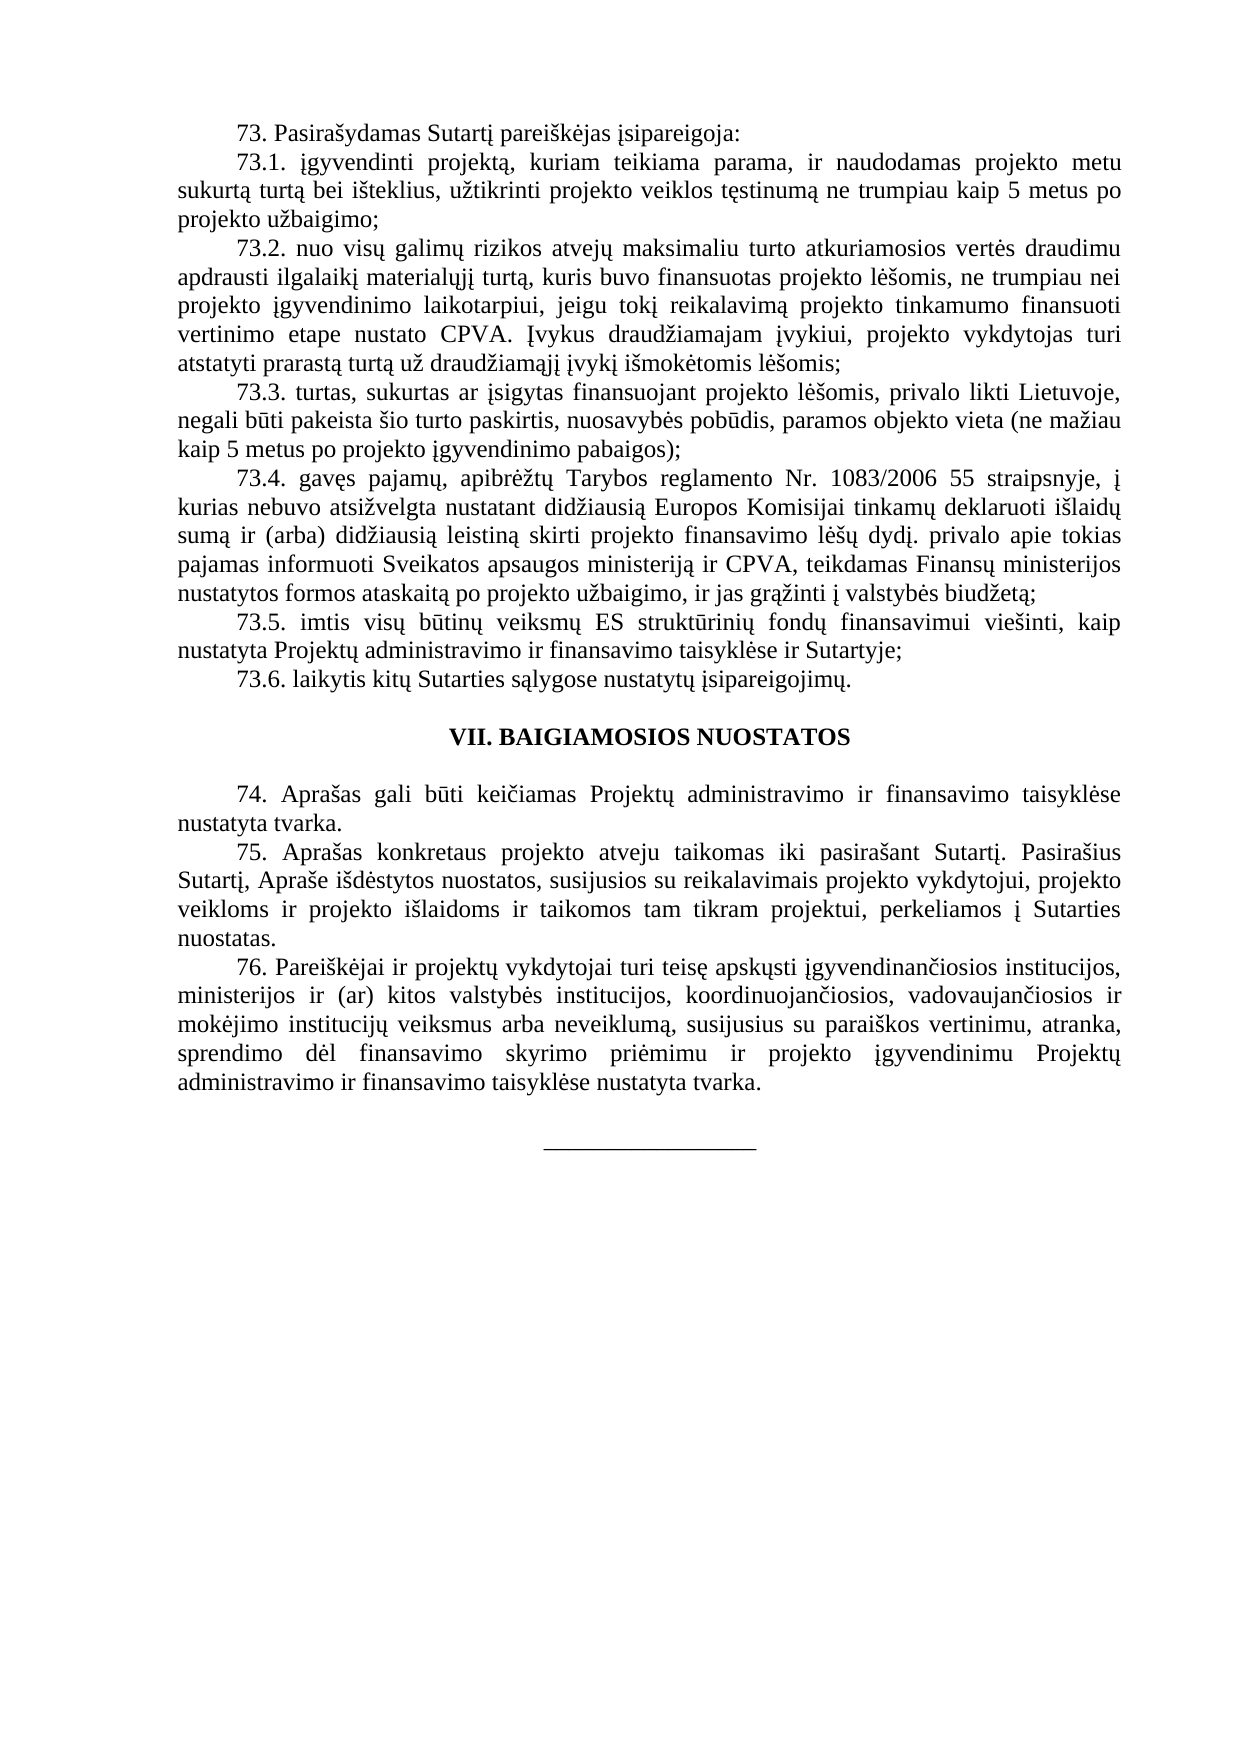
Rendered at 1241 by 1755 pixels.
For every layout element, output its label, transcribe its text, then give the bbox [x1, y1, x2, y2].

text 73.4. gavęs pajamų, apibrėžtų Tarybos reglamento Nr. 1083/2006 55 straipsnyje, į kurias nebuvo atsižvelgta nustatant didžiausią Europos Komisijai tinkamų deklaruoti išlaidų sumą ir (arba) didžiausią leistiną skirti projekto finansavimo lėšų dydį. privalo apie tokias pajamas informuoti Sveikatos apsaugos ministeriją ir CPVA, teikdamas Finansų ministerijos nustatytos formos ataskaitą po projekto užbaigimo, ir jas grąžinti į valstybės biudžetą; [177, 463, 1122, 607]
text VII. BAIGIAMOSIOS NUOSTATOS [177, 722, 1122, 751]
text 74. Aprašas gali būti keičiamas Projektų administravimo ir finansavimo taisyklėse nustatyta tvarka. [177, 779, 1122, 837]
text 73.5. imtis visų būtinų veiksmų ES struktūrinių fondų finansavimui viešinti, kaip nustatyta Projektų administravimo ir finansavimo taisyklėse ir Sutartyje; [177, 607, 1122, 664]
text 75. Aprašas konkretaus projekto atveju taikomas iki pasirašant Sutartį. Pasirašius Sutartį, Apraše išdėstytos nuostatos, susijusios su reikalavimais projekto vykdytojui, projekto veikloms ir projekto išlaidoms ir taikomos tam tikram projektui, perkeliamos į Sutarties nuostatas. [177, 837, 1122, 952]
text 73.6. laikytis kitų Sutarties sąlygose nustatytų įsipareigojimų. [177, 664, 1122, 693]
text 76. Pareiškėjai ir projektų vykdytojai turi teisę apskųsti įgyvendinančiosios institucijos, ministerijos ir (ar) kitos valstybės institucijos, koordinuojančiosios, vadovaujančiosios ir mokėjimo institucijų veiksmus arba neveiklumą, susijusius su paraiškos vertinimu, atranka, sprendimo dėl finansavimo skyrimo priėmimu ir projekto įgyvendinimu Projektų administravimo ir finansavimo taisyklėse nustatyta tvarka. [177, 952, 1122, 1096]
text 73.3. turtas, sukurtas ar įsigytas finansuojant projekto lėšomis, privalo likti Lietuvoje, negali būti pakeista šio turto paskirtis, nuosavybės pobūdis, paramos objekto vieta (ne mažiau kaip 5 metus po projekto įgyvendinimo pabaigos); [177, 377, 1122, 463]
text _________________ [177, 1124, 1122, 1153]
text 73.1. įgyvendinti projektą, kuriam teikiama parama, ir naudodamas projekto metu sukurtą turtą bei išteklius, užtikrinti projekto veiklos tęstinumą ne trumpiau kaip 5 metus po projekto užbaigimo; [177, 147, 1122, 233]
text 73. Pasirašydamas Sutartį pareiškėjas įsipareigoja: [177, 118, 1122, 147]
text 73.2. nuo visų galimų rizikos atvejų maksimaliu turto atkuriamosios vertės draudimu apdrausti ilgalaikį materialųjį turtą, kuris buvo finansuotas projekto lėšomis, ne trumpiau nei projekto įgyvendinimo laikotarpiui, jeigu tokį reikalavimą projekto tinkamumo finansuoti vertinimo etape nustato CPVA. Įvykus draudžiamajam įvykiui, projekto vykdytojas turi atstatyti prarastą turtą už draudžiamąjį įvykį išmokėtomis lėšomis; [177, 233, 1122, 377]
